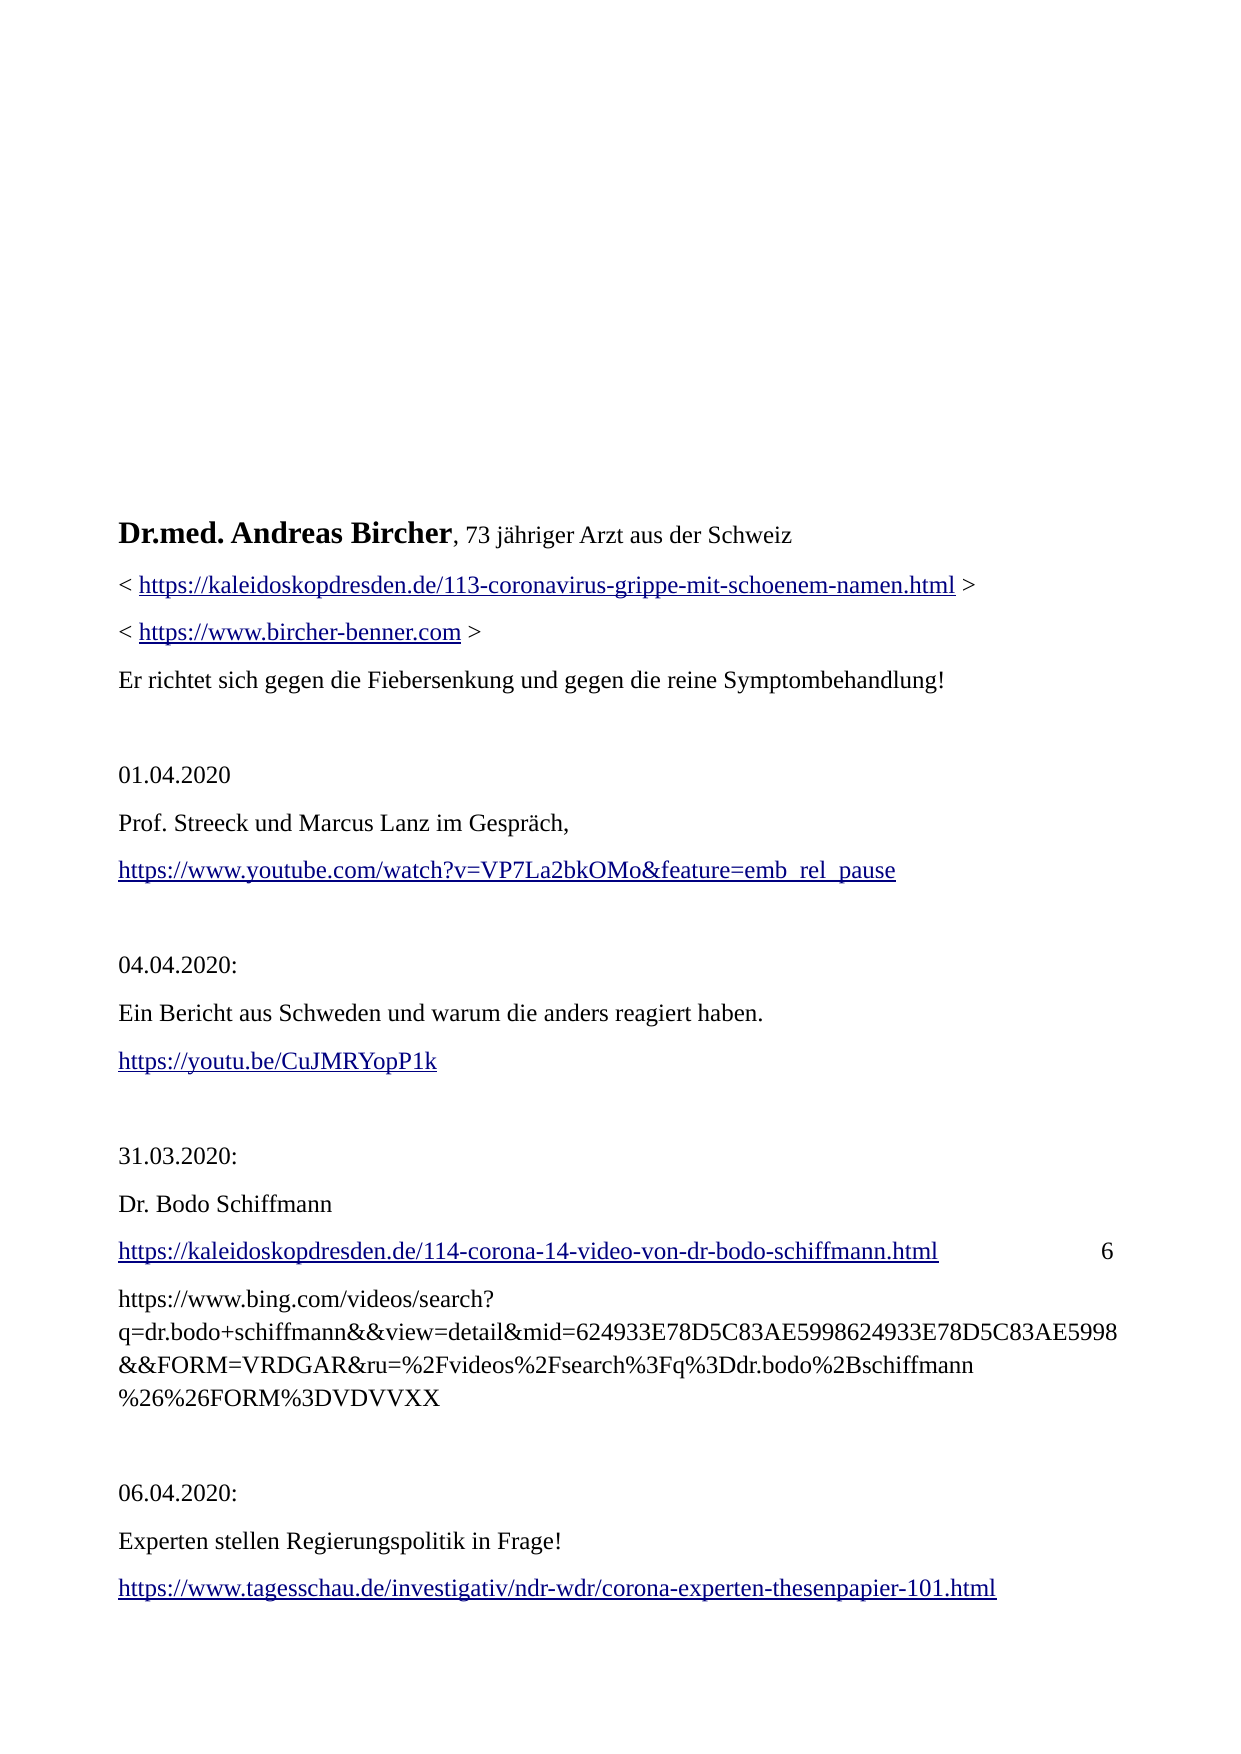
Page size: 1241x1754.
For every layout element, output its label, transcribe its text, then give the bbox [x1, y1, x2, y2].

text < https://www.bircher-benner.com > [118, 617, 1122, 646]
text https://www.tagesschau.de/investigativ/ndr-wdr/corona-experten-thesenpapier-101.html [118, 1573, 1122, 1602]
text https://www.bing.com/videos/search?q=dr.bodo+schiffmann&&view=detail&mid=624933E78D5C83AE5998624933E78D5C83AE5998&&FORM=VRDGAR&ru=%2Fvideos%2Fsearch%3Fq%3Ddr.bodo%2Bschiffmann%26%26FORM%3DVDVVXX [118, 1284, 1122, 1412]
text https://youtu.be/CuJMRYopP1k [118, 1046, 1122, 1074]
text 01.04.2020 [118, 760, 1122, 789]
text < https://kaleidoskopdresden.de/113-coronavirus-grippe-mit-schoenem-namen.html > [118, 570, 1122, 598]
text https://kaleidoskopdresden.de/114-corona-14-video-von-dr-bodo-schiffmann.html 6 [118, 1236, 1122, 1265]
text 06.04.2020: [118, 1478, 1122, 1507]
text 04.04.2020: [118, 951, 1122, 979]
text Dr.med. Andreas Bircher, 73 jähriger Arzt aus der Schweiz [118, 514, 1122, 550]
text Experten stellen Regierungspolitik in Frage! [118, 1526, 1122, 1554]
text https://www.youtube.com/watch?v=VP7La2bkOMo&feature=emb_rel_pause [118, 855, 1122, 884]
text Ein Bericht aus Schweden und warum die anders reagiert haben. [118, 998, 1122, 1027]
text Prof. Streeck und Marcus Lanz im Gespräch, [118, 808, 1122, 837]
text 31.03.2020: [118, 1141, 1122, 1170]
text Dr. Bodo Schiffmann [118, 1189, 1122, 1217]
text Er richtet sich gegen die Fiebersenkung und gegen die reine Symptombehandlung! [118, 665, 1122, 694]
